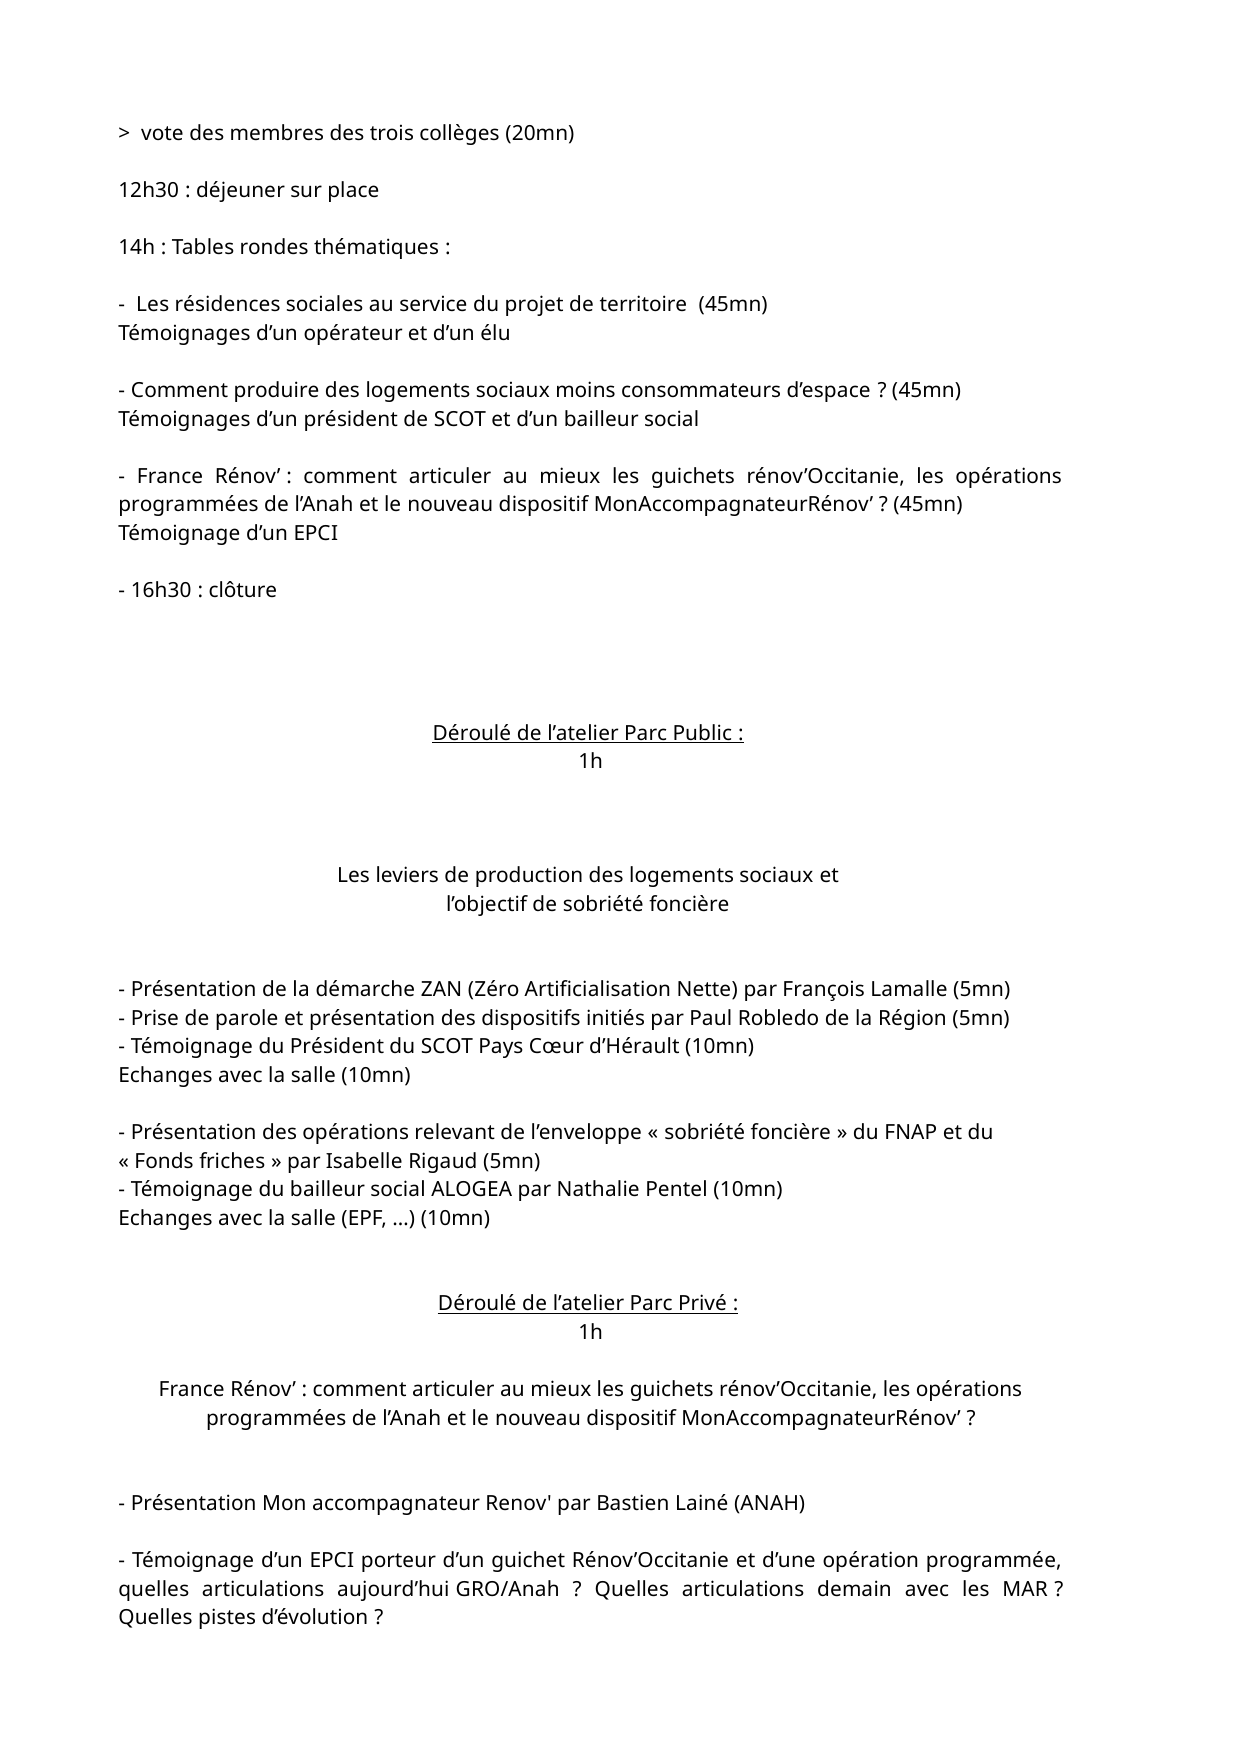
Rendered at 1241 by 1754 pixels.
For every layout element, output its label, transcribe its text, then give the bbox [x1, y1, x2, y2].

text Déroulé de l’atelier Parc Public : [118, 717, 1063, 746]
text - Témoignage du Président du SCOT Pays Cœur d’Hérault (10mn) [118, 1031, 1063, 1060]
text - Prise de parole et présentation des dispositifs initiés par Paul Robledo de la Région (5mn) [118, 1003, 1063, 1031]
text Déroulé de l’atelier Parc Privé : [118, 1288, 1063, 1317]
text Témoignages d’un président de SCOT et d’un bailleur social [118, 403, 1063, 432]
text Echanges avec la salle (10mn) [118, 1060, 1063, 1088]
text Les leviers de production des logements sociaux et [118, 860, 1063, 889]
text - 16h30 : clôture [118, 575, 1063, 603]
text - Les résidences sociales au service du projet de territoire (45mn) [118, 289, 1063, 318]
text l’objectif de sobriété foncière [118, 889, 1063, 917]
text France Rénov’ : comment articuler au mieux les guichets rénov’Occitanie, les opérations programmées de l’Anah et le nouveau dispositif MonAccompagnateurRénov’ ? [118, 1374, 1063, 1431]
text - Témoignage d’un EPCI porteur d’un guichet Rénov’Occitanie et d’une opération programmée, quelles articulations aujourd’hui GRO/Anah ? Quelles articulations demain avec les MAR ? Quelles pistes d’évolution ? [118, 1545, 1063, 1631]
text > vote des membres des trois collèges (20mn) [118, 118, 1063, 147]
text 1h [118, 1317, 1063, 1345]
text - Présentation de la démarche ZAN (Zéro Artificialisation Nette) par François Lamalle (5mn) [118, 974, 1063, 1003]
text - Témoignage du bailleur social ALOGEA par Nathalie Pentel (10mn) [118, 1174, 1063, 1203]
text Témoignages d’un opérateur et d’un élu [118, 318, 1063, 346]
text 14h : Tables rondes thématiques : [118, 232, 1063, 261]
text 12h30 : déjeuner sur place [118, 175, 1063, 204]
text Témoignage d’un EPCI [118, 518, 1063, 546]
text - Comment produire des logements sociaux moins consommateurs d’espace ? (45mn) [118, 375, 1063, 403]
text 1h [118, 746, 1063, 774]
text - France Rénov’ : comment articuler au mieux les guichets rénov’Occitanie, les opérations programmées de l’Anah et le nouveau dispositif MonAccompagnateurRénov’ ? (45mn) [118, 461, 1063, 518]
text Echanges avec la salle (EPF, …) (10mn) [118, 1203, 1063, 1231]
text - Présentation des opérations relevant de l’enveloppe « sobriété foncière » du FNAP et du « Fonds friches » par Isabelle Rigaud (5mn) [118, 1117, 1063, 1174]
text - Présentation Mon accompagnateur Renov' par Bastien Lainé (ANAH) [118, 1488, 1063, 1517]
